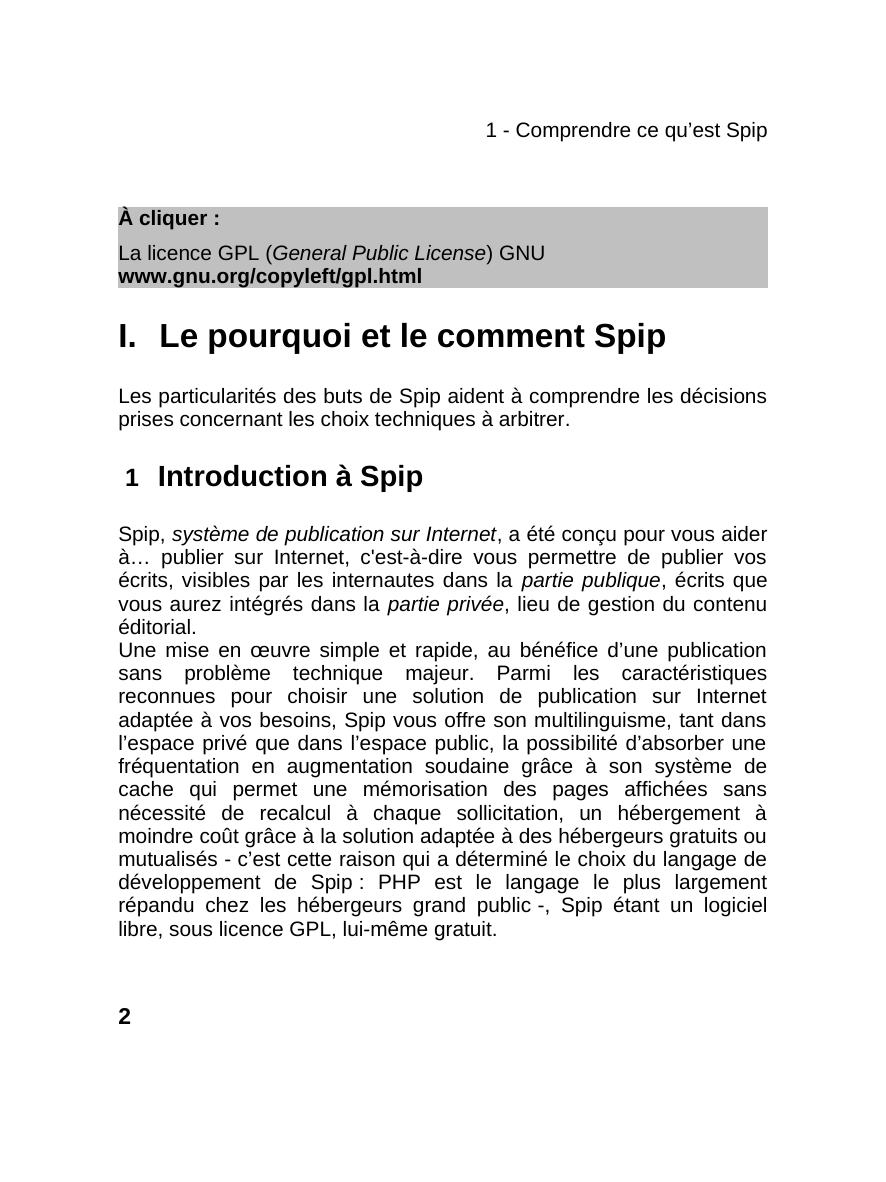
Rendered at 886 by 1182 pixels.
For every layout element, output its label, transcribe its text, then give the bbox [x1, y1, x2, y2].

text Les particularités des buts de Spip aident à comprendre les décisions prises concernant les choix techniques à arbitrer. [118, 384, 768, 431]
subtitle Le pourquoi et le comment Spip [118, 318, 768, 355]
text Une mise en œuvre simple et rapide, au bénéfice d’une publication sans problème technique majeur. Parmi les caractéristiques reconnues pour choisir une solution de publication sur Internet adaptée à vos besoins, Spip vous offre son multilinguisme, tant dans l’espace privé que dans l’espace public, la possibilité d’absorber une fréquentation en augmentation soudaine grâce à son système de cache qui permet une mémorisation des pages affichées sans nécessité de recalcul à chaque sollicitation, un hébergement à moindre coût grâce à la solution adaptée à des hébergeurs gratuits ou mutualisés - c’est cette raison qui a déterminé le choix du langage de développement de Spip : PHP est le langage le plus largement répandu chez les hébergeurs grand public -, Spip étant un logiciel libre, sous licence GPL, lui-même gratuit. [118, 638, 768, 941]
text Spip, système de publication sur Internet, a été conçu pour vous aider à… publier sur Internet, c'est-à-dire vous permettre de publier vos écrits, visibles par les internautes dans la partie publique, écrits que vous aurez intégrés dans la partie privée, lieu de gestion du contenu éditorial. [118, 522, 768, 638]
text La licence GPL (General Public License) GNU [118, 242, 768, 265]
text À cliquer : [118, 207, 768, 230]
list Introduction à Spip [118, 460, 768, 493]
text www.gnu.org/copyleft/gpl.html [118, 265, 768, 288]
